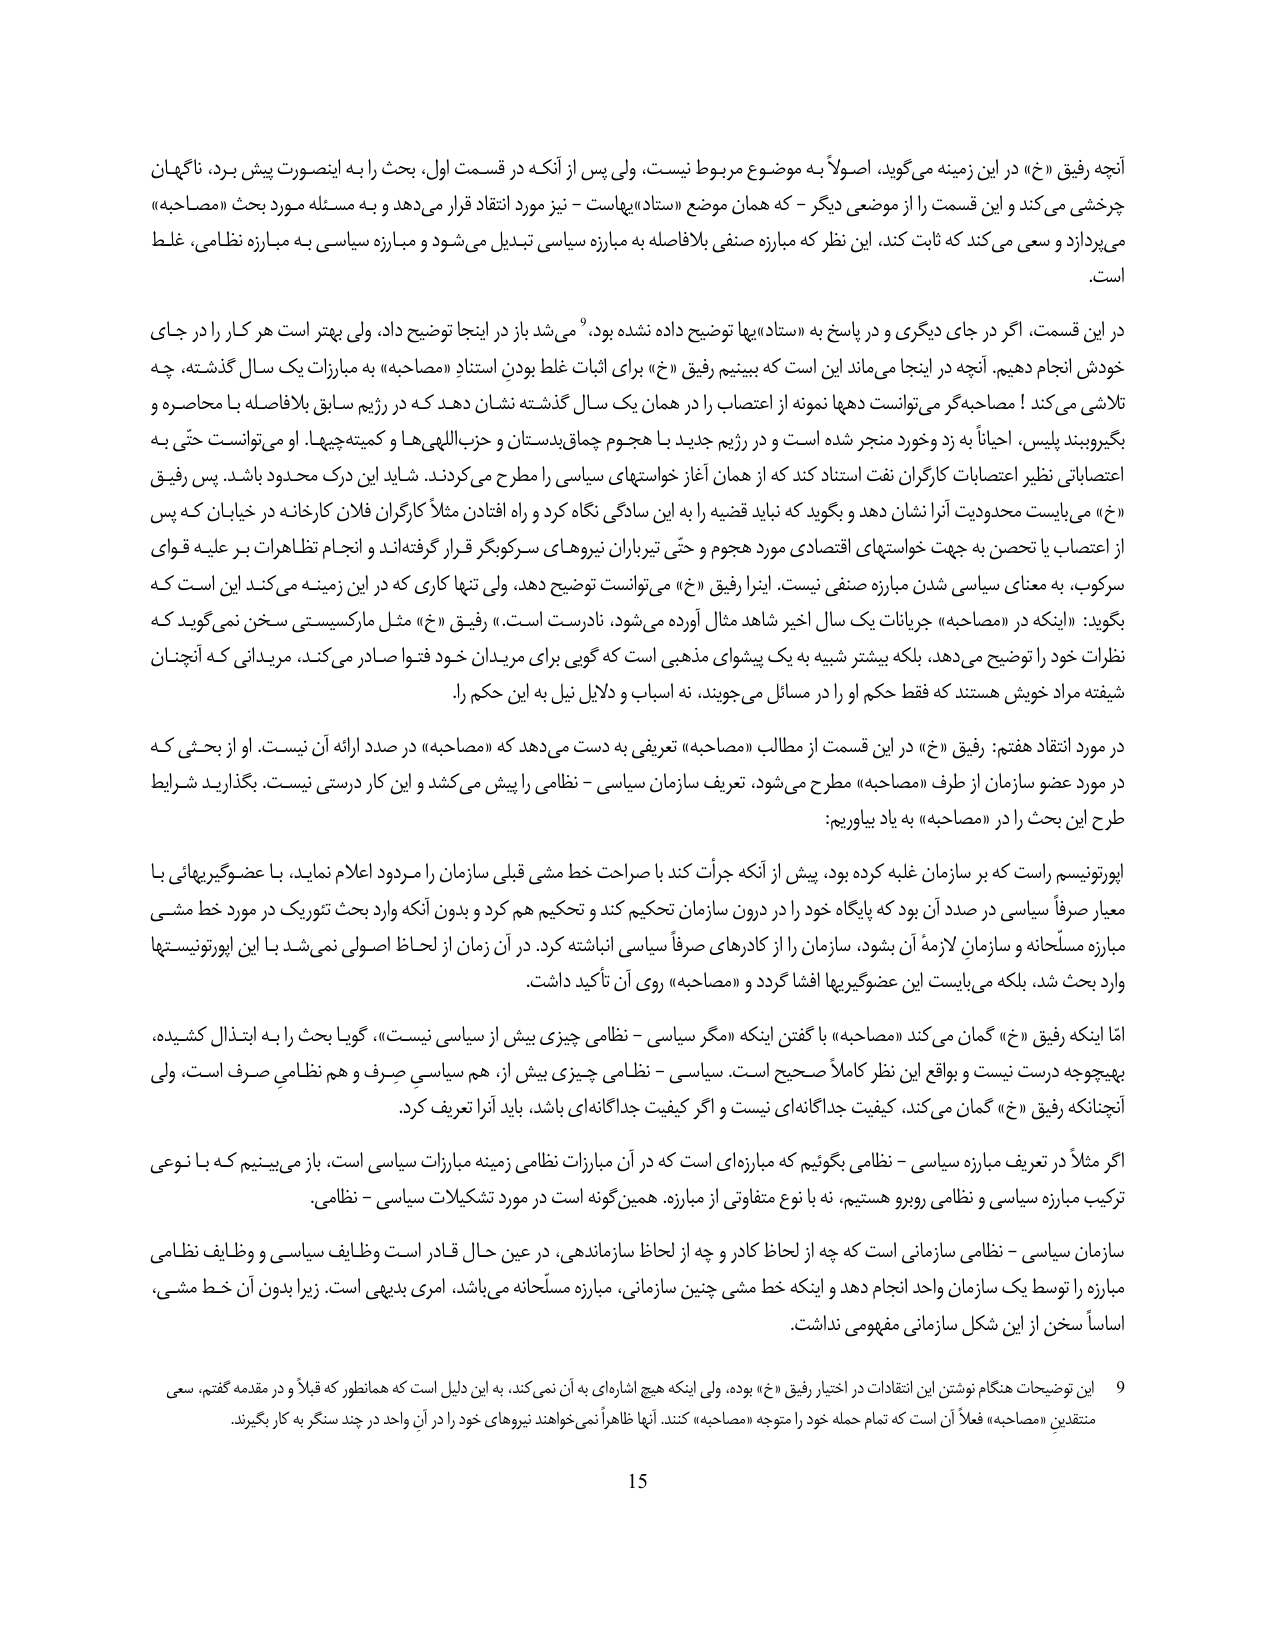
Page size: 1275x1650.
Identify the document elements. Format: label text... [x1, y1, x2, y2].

text این توضیحات هنگام نوشتن این انتقادات در اختیار رفیق «خ» بوده، ولی اینکه هیچ اشاره‌ای به آن نمی‌کند، به این دلیل است که همانطور که قبلاً و در مقدمه گفتم، سعی منتقدین‌ِ «مصاحبه» فعلاً آن است که تمام حمله خود را متوجه «مصاحبه» کنند. آنها ظاهراً نمی‌خواهند نیروهای خود را در آن‌ِ واحد در چند سنگر به کار بگیرند. [150, 1374, 1125, 1434]
text در مورد انتقاد ششم: در این قسمت رفیق «خ» ابتدا به جملات مورد استناد خویش معنای ویژه و خودساخته‌ای می‌دهد و سپس اشتباه بودن این نظر را، ظاهراً با تکیه به درک خود از تئوری مبارزه مسلحانه، انتقاد می‌کند. او جمله «مبارزه صنفی بی‌معناست» را به معنای مبارزه صنفی وجود ندارد، می‌فهمد، در حالیکه خود‌ِ طرح بحث نشان می‌دهد که بحث بر سر عدم وجود این شکل از مبارزه نیست، بلکه بحث بر سر تبدیل سریع آنهاست و همه آنچه رفیق «خ» در این زمینه می‌گوید، اصولاً به موضوع مربوط نیست، ولی پس از آنکه در قسمت اول، بحث را به اینصورت پیش برد، ناگهان چرخشی می‌کند و این قسمت را از موضعی دیگر - که همان موضع «ستاد»یهاست - نیز مورد انتقاد قرار می‌دهد و به مسئله مورد بحث «مصاحبه» می‌پردازد و سعی می‌کند که ثابت کند، این نظر که مبارزه صنفی بلافاصله به مبارزه سیاسی تبدیل می‌شود و مبارزه سیاسی به مبارزه نظامی، غلط است. [150, 150, 1125, 294]
text امّا اینکه رفیق «خ» گمان می‌کند «مصاحبه» با گفتن اینکه «مگر سیاسی - نظامی چیزی بیش از سیاسی نیست»، گویا بحث را به ابتذال کشیده، بهیچوجه درست نیست و بواقع این نظر کاملاً صحیح است. سیاسی - نظامی چیزی بیش از، هم سیاسی‌ِ صِرف و هم نظامی‌ِ صرف است، ولی آنچنانکه رفیق «خ» گمان می‌کند، کیفیت جداگانه‌ای نیست و اگر کیفیت جداگانه‌ای باشد، باید آنرا تعریف کرد. [150, 1017, 1125, 1125]
text در این قسمت، اگر در جای دیگری و در پاسخ به «ستاد»یها توضیح داده نشده بود، می‌شد باز در اینجا توضیح داد، ولی بهتر است هر کار را در جای خودش انجام دهیم. آنچه در اینجا می‌ماند این است که ببینیم رفیق «خ» برای اثبات غلط بودن‌ِ استناد‌ِ «مصاحبه» به مبارزات یک سال گذشته، چه تلاشی می‌کند ! مصاحبه‌گر می‌توانست دهها نمونه از اعتصاب را در همان یک سال گذشته نشان دهد که در رژیم سابق بلافاصله با محاصره و بگیروببند پلیس، احیاناً به زد وخورد منجر شده است و در رژیم جدید با هجوم چماق‌بدستان و حزب‌اللهی‌ها و کمیته‌چیها. او می‌توانست حتّی به اعتصاباتی نظیر اعتصابات کارگران نفت استناد کند که از همان آغاز خواستهای سیاسی را مطرح می‌کردند. شاید این درک محدود باشد. پس رفیق «خ» می‌بایست محدودیت آنرا نشان دهد و بگوید که نباید قضیه را به این سادگی نگاه کرد و راه افتادن مثلاً کارگران فلان کارخانه در خیابان که پس از اعتصاب یا تحصن به جهت خواستهای اقتصادی مورد هجوم و حتّی تیرباران نیروهای سرکوبگر قرار گرفته‌اند و انجام تظاهرات بر علیه قوای سرکوب، به معنای سیاسی شدن مبارزه صنفی نیست. اینرا رفیق «خ» می‌توانست توضیح دهد، ولی تنها کاری که در این زمینه می‌کند این است که بگوید: «اینکه در «مصاحبه» جریانات یک سال اخیر شاهد مثال آورده می‌شود، نادرست است.» رفیق «خ» مثل مارکسیستی سخن نمی‌گوید که نظرات خود را توضیح می‌دهد، بلکه بیشتر شبیه به یک پیشوای مذهبی است که گویی برای مریدان خود فتوا صادر می‌کند، مریدانی که آنچنان شیفته مراد خویش هستند که فقط حکم او را در مسائل می‌جویند، نه اسباب و دلایل نیل به این حکم را. [150, 312, 1125, 710]
text سازمان سیاسی - نظامی سازمانی است که چه از لحاظ کادر و چه از لحاظ سازماندهی، در عین حال قادر است وظایف سیاسی و وظایف نظامی مبارزه را توسط یک سازمان واحد انجام دهد و اینکه خط مشی چنین سازمانی، مبارزه مسلّحانه می‌باشد، امری بدیهی است. زیرا بدون آن خط مشی، اساساً سخن از این شکل سازمانی مفهومی نداشت. [150, 1233, 1125, 1342]
text اپورتونیسم راست که بر سازمان غلبه کرده بود، پیش از آنکه جرأت کند با صراحت خط مشی قبلی سازمان را مردود اعلام نماید، با عضوگیریهائی با معیار صرفاً سیاسی در صدد آن بود که پایگاه خود را در درون سازمان تحکیم کند و تحکیم هم کرد و بدون آنکه وارد بحث تئوریک در مورد خط مشی مبارزه مسلّحانه و سازمان‌ِ لازمهٔ آن بشود، سازمان را از کادرهای صرفاً سیاسی انباشته کرد. در آن زمان از لحاظ اصولی نمی‌شد با این اپورتونیستها وارد بحث شد، بلکه می‌بایست این عضوگیریها افشا گردد و «مصاحبه» روی آن تأکید داشت. [150, 854, 1125, 999]
text در مورد انتقاد هفتم: رفیق «خ» در این قسمت از مطالب «مصاحبه» تعریفی به دست می‌دهد که «مصاحبه» در صدد ارائه آن نیست. او از بحثی که در مورد عضو سازمان از طرف «مصاحبه» مطرح می‌شود، تعریف سازمان سیاسی - نظامی را پیش می‌کشد و این کار درستی نیست. بگذارید شرایط طرح این بحث را در «مصاحبه» به یاد بیاوریم: [150, 728, 1125, 836]
text اگر مثلاً در تعریف مبارزه سیاسی - نظامی بگوئیم که مبارزه‌ای است که در آن مبارزات نظامی زمینه مبارزات سیاسی است، باز می‌بینیم که با نوعی ترکیب مبارزه سیاسی و نظامی روبرو هستیم، نه با نوع متفاوتی از مبارزه. همین‌گونه است در مورد تشکیلات سیاسی - نظامی. [150, 1143, 1125, 1216]
